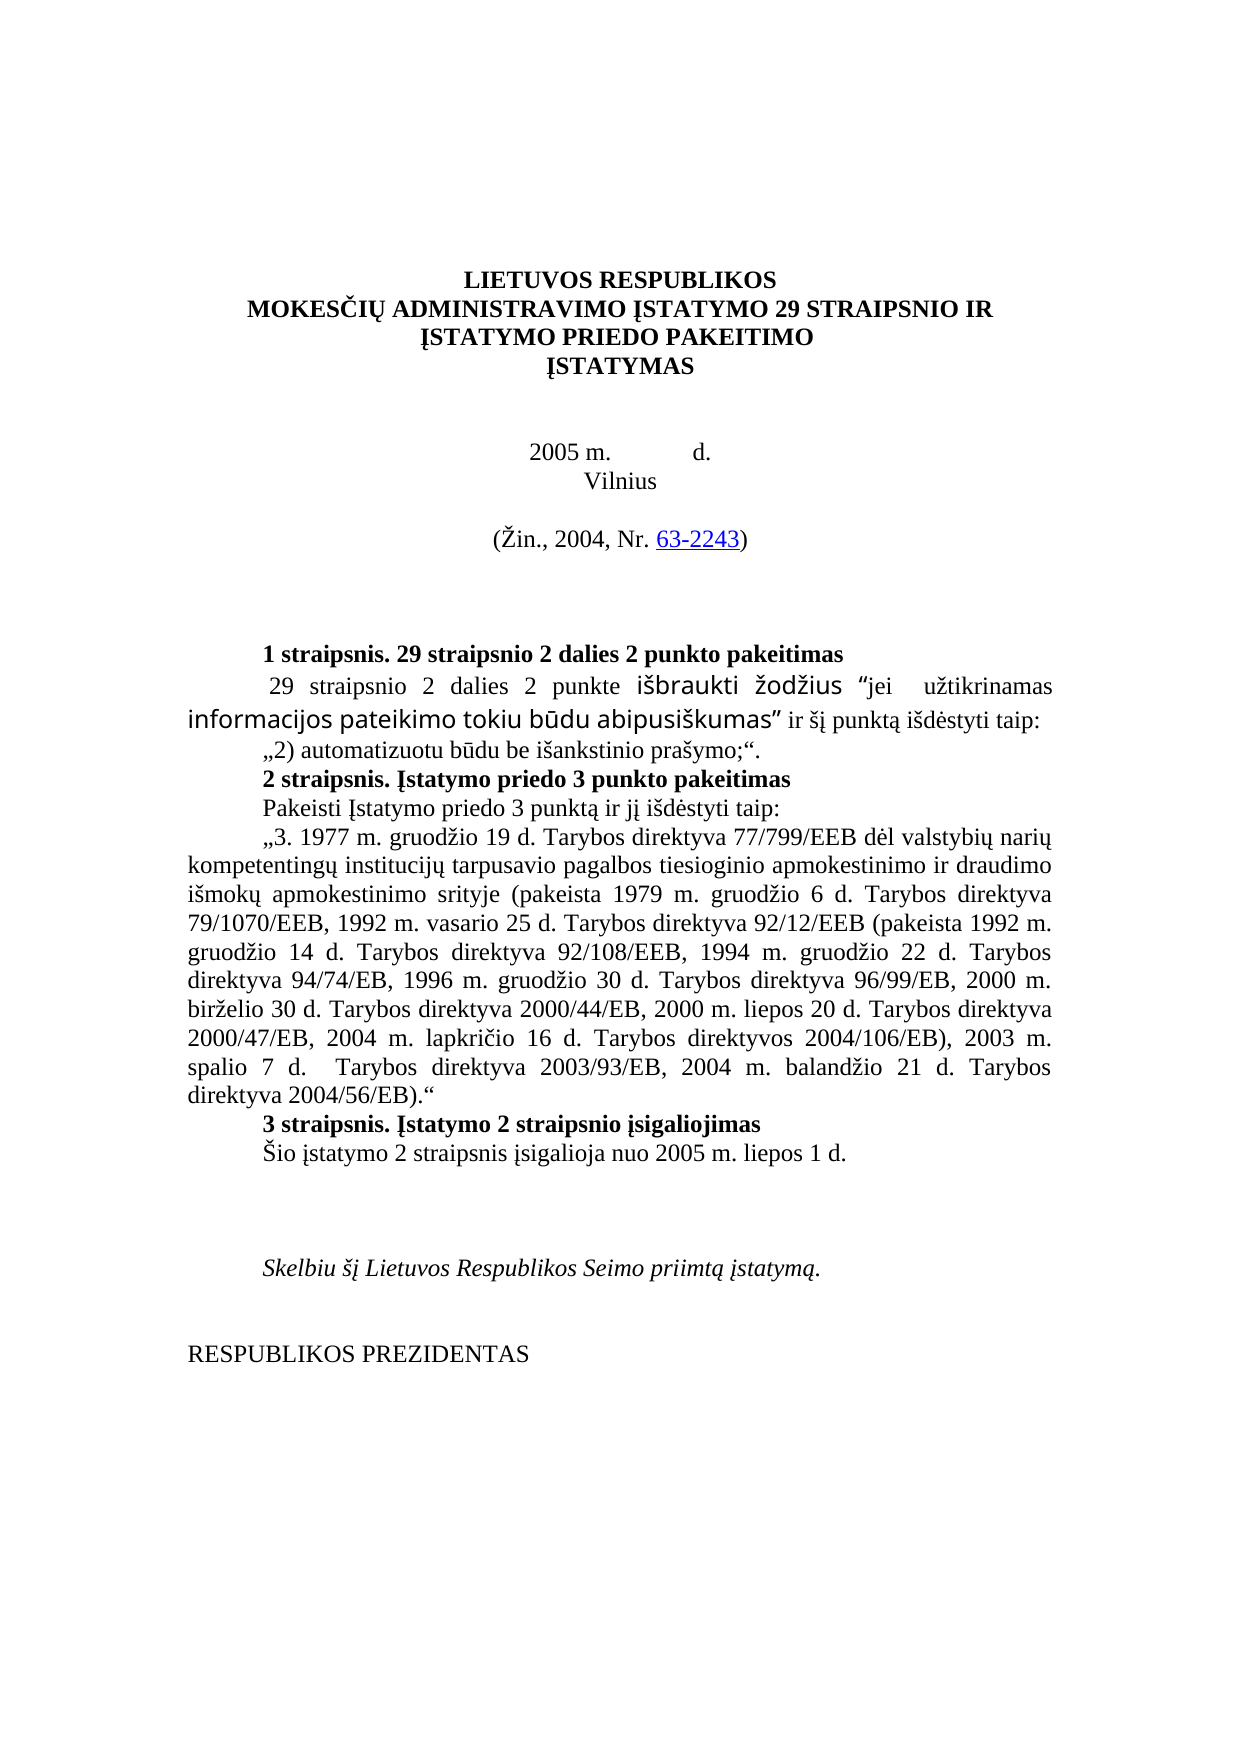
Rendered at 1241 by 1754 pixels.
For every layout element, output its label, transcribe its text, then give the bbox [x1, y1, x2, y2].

text Pakeisti Įstatymo priedo 3 punktą ir jį išdėstyti taip: [187, 793, 1053, 822]
text „3. 1977 m. gruodžio 19 d. Tarybos direktyva 77/799/EEB dėl valstybių narių kompetentingų institucijų tarpusavio pagalbos tiesioginio apmokestinimo ir draudimo išmokų apmokestinimo srityje (pakeista 1979 m. gruodžio 6 d. Tarybos direktyva 79/1070/EEB, 1992 m. vasario 25 d. Tarybos direktyva 92/12/EEB (pakeista 1992 m. gruodžio 14 d. Tarybos direktyva 92/108/EEB, 1994 m. gruodžio 22 d. Tarybos direktyva 94/74/EB, 1996 m. gruodžio 30 d. Tarybos direktyva 96/99/EB, 2000 m. birželio 30 d. Tarybos direktyva 2000/44/EB, 2000 m. liepos 20 d. Tarybos direktyva 2000/47/EB, 2004 m. lapkričio 16 d. Tarybos direktyvos 2004/106/EB), 2003 m. spalio 7 d. Tarybos direktyva 2003/93/EB, 2004 m. balandžio 21 d. Tarybos direktyva 2004/56/EB).“ [187, 822, 1053, 1109]
text 2005 m. d. [187, 437, 1053, 466]
text 1 straipsnis. 29 straipsnio 2 dalies 2 punkto pakeitimas [187, 639, 1053, 667]
text ĮSTATYMAS [187, 351, 1053, 380]
text MOKESČIŲ ADMINISTRAVIMO ĮSTATYMO 29 STRAIPSNIO IR ĮSTATYMO PRIEDO PAKEITIMO [187, 294, 1053, 351]
text Šio įstatymo 2 straipsnis įsigalioja nuo 2005 m. liepos 1 d. [187, 1138, 1053, 1167]
text 2 straipsnis. Įstatymo priedo 3 punkto pakeitimas [187, 764, 1053, 793]
text RESPUBLIKOS PREZIDENTAS [187, 1339, 1053, 1368]
text „2) automatizuotu būdu be išankstinio prašymo;“. [187, 736, 1053, 764]
text LIETUVOS RESPUBLIKOS [187, 265, 1053, 294]
text (Žin., 2004, Nr. 63-2243) [187, 524, 1053, 552]
text Vilnius [187, 466, 1053, 495]
text 29 straipsnio 2 dalies 2 punkte išbraukti žodžius “jei užtikrinamas informacijos pateikimo tokiu būdu abipusiškumas” ir šį punktą išdėstyti taip: [187, 667, 1053, 736]
text 3 straipsnis. Įstatymo 2 straipsnio įsigaliojimas [187, 1109, 1053, 1138]
text Skelbiu šį Lietuvos Respublikos Seimo priimtą įstatymą. [187, 1253, 1053, 1282]
